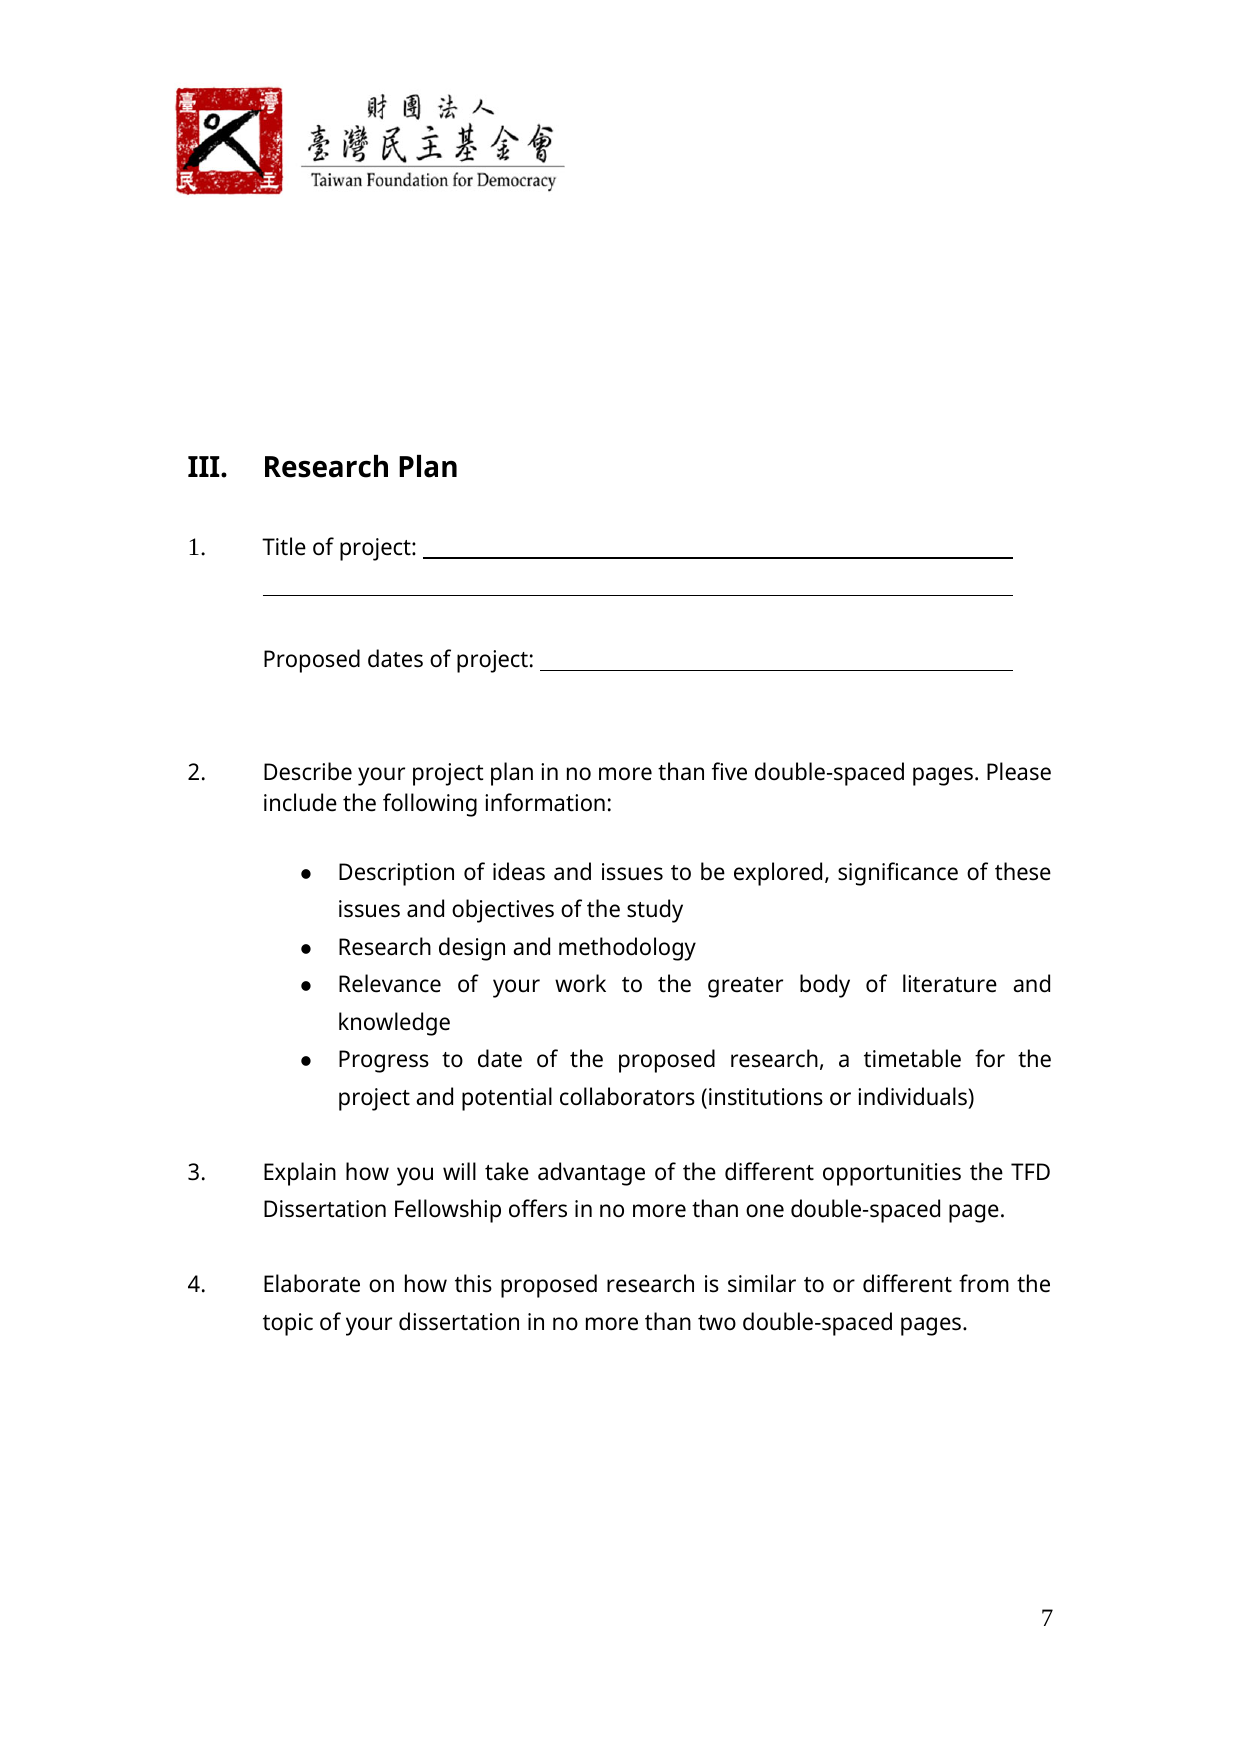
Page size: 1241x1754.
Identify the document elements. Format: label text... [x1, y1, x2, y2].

text 3. Explain how you will take advantage of the different opportunities the TFD Dissertation Fellowship offers in no more than one double-spaced page. [187, 1156, 1053, 1225]
text Proposed dates of project: ­­ [187, 643, 1053, 675]
text III. Research Plan [187, 446, 1053, 486]
list Relevance of your work to the greater body of literature and knowledge [300, 968, 1053, 1037]
list Research design and methodology [300, 931, 1053, 962]
list Title of project: [187, 531, 1053, 562]
list Progress to date of the proposed research, a timetable for the project and potential collaborators (institutions or individuals) [300, 1043, 1053, 1112]
text 2. Describe your project plan in no more than five double-spaced pages. Please include the following information: [187, 756, 1053, 818]
text 4. Elaborate on how this proposed research is similar to or different from the topic of your dissertation in no more than two double-spaced pages. [187, 1268, 1053, 1337]
list Description of ideas and issues to be explored, significance of these issues and objectives of the study [300, 856, 1053, 925]
